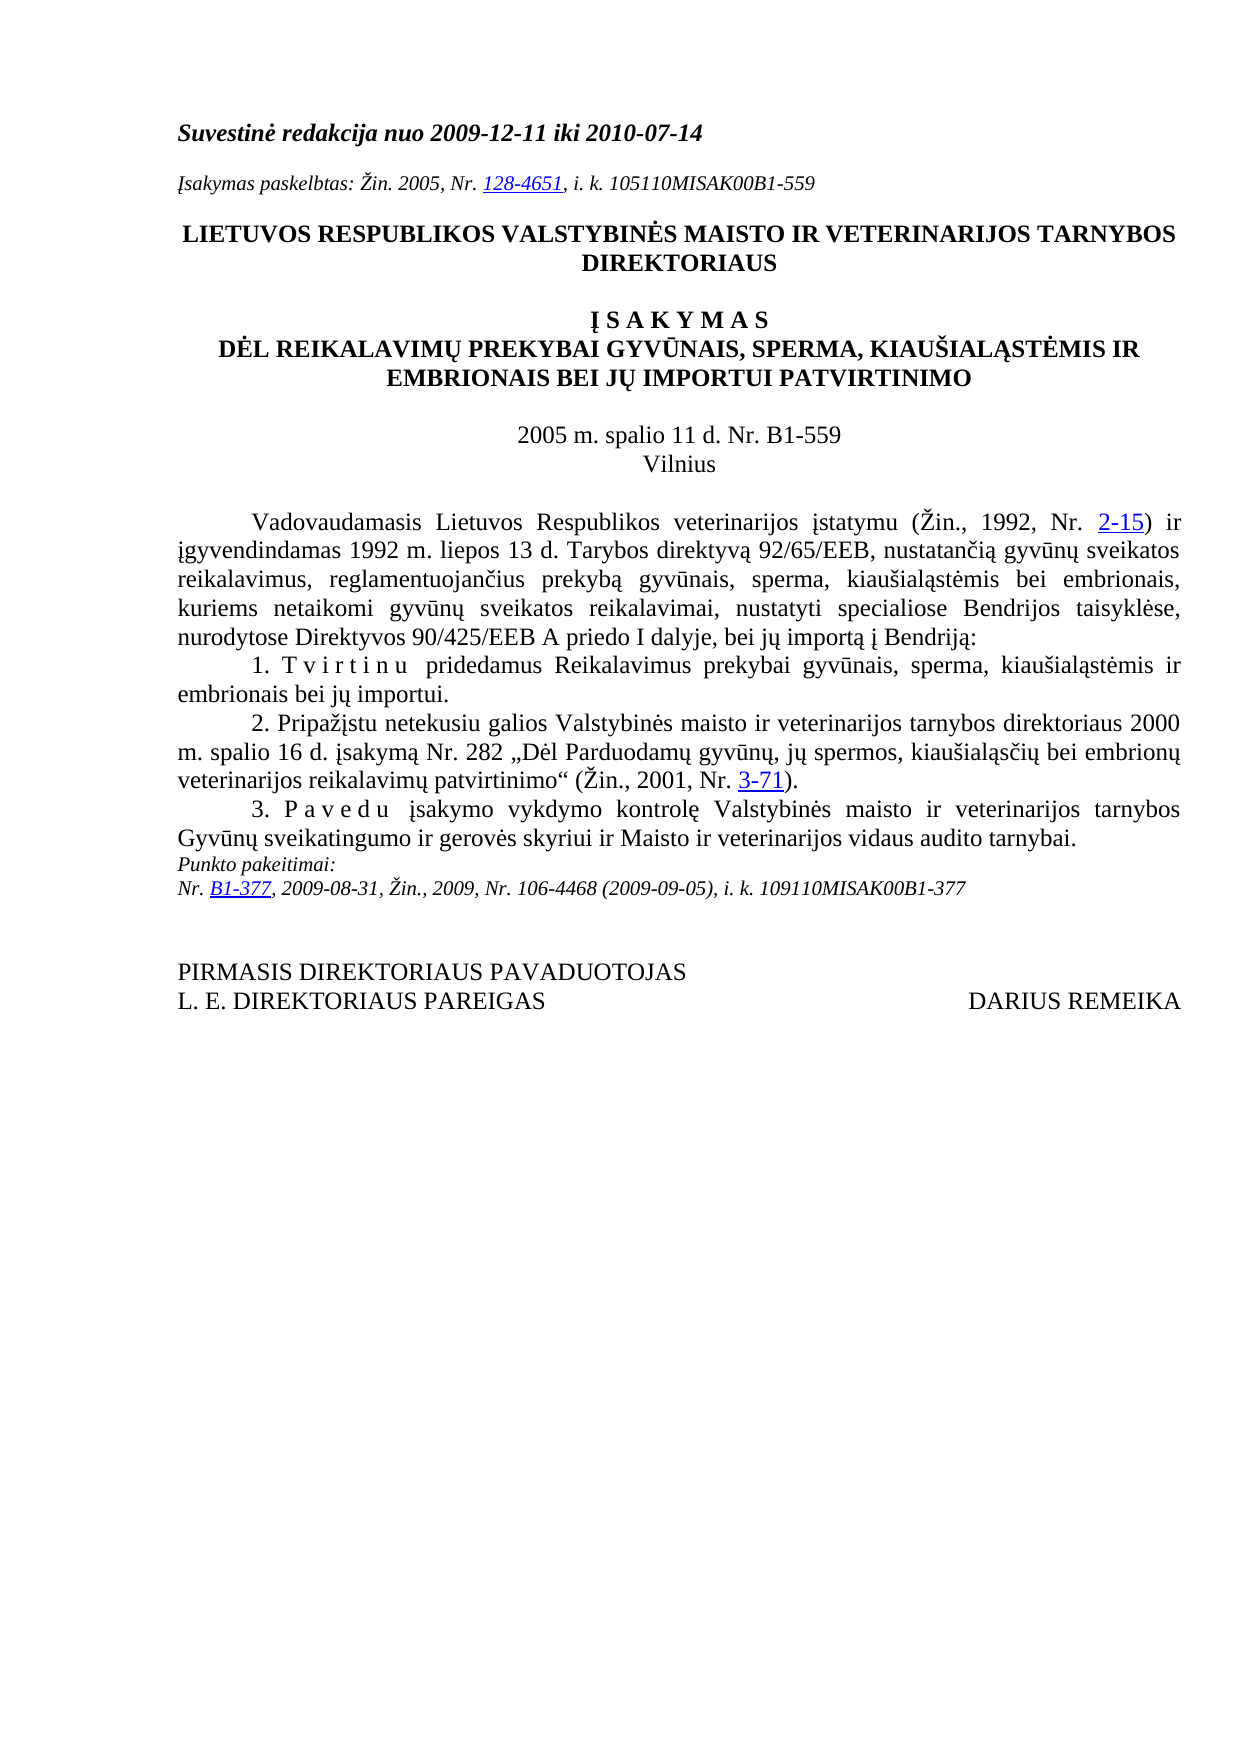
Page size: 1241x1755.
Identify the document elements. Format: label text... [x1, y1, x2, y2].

text Vilnius [177, 449, 1181, 478]
text 2. Pripažįstu netekusiu galios Valstybinės maisto ir veterinarijos tarnybos direktoriaus 2000 m. spalio 16 d. įsakymą Nr. 282 „Dėl Parduodamų gyvūnų, jų spermos, kiaušialąsčių bei embrionų veterinarijos reikalavimų patvirtinimo“ (Žin., 2001, Nr. 3-71). [177, 708, 1181, 794]
text LIETUVOS RESPUBLIKOS VALSTYBINĖS MAISTO IR VETERINARIJOS TARNYBOS DIREKTORIAUS [177, 219, 1181, 277]
text Nr. B1-377, 2009-08-31, Žin., 2009, Nr. 106-4468 (2009-09-05), i. k. 109110MISAK00B1-377 [177, 876, 1181, 900]
text DĖL REIKALAVIMŲ PREKYBAI GYVŪNAIS, SPERMA, KIAUŠIALĄSTĖMIS IR EMBRIONAIS BEI JŲ IMPORTUI PATVIRTINIMO [177, 334, 1181, 392]
text Suvestinė redakcija nuo 2009-12-11 iki 2010-07-14 [177, 118, 1181, 147]
text L. E. DIREKTORIAUS PAREIGAS DARIUS REMEIKA [177, 986, 1181, 1015]
text Įsakymas paskelbtas: Žin. 2005, Nr. 128-4651, i. k. 105110MISAK00B1-559 [177, 171, 1181, 195]
text Vadovaudamasis Lietuvos Respublikos veterinarijos įstatymu (Žin., 1992, Nr. 2-15) ir įgyvendindamas 1992 m. liepos 13 d. Tarybos direktyvą 92/65/EEB, nustatančią gyvūnų sveikatos reikalavimus, reglamentuojančius prekybą gyvūnais, sperma, kiaušialąstėmis bei embrionais, kuriems netaikomi gyvūnų sveikatos reikalavimai, nustatyti specialiose Bendrijos taisyklėse, nurodytose Direktyvos 90/425/EEB A priedo I dalyje, bei jų importą į Bendriją: [177, 507, 1181, 650]
text Punkto pakeitimai: [177, 852, 1181, 876]
text 1. Tvirtinu pridedamus Reikalavimus prekybai gyvūnais, sperma, kiaušialąstėmis ir embrionais bei jų importui. [177, 650, 1181, 708]
text 2005 m. spalio 11 d. Nr. B1-559 [177, 420, 1181, 449]
text Į S A K Y M A S [177, 305, 1181, 334]
text 3. Pavedu įsakymo vykdymo kontrolę Valstybinės maisto ir veterinarijos tarnybos Gyvūnų sveikatingumo ir gerovės skyriui ir Maisto ir veterinarijos vidaus audito tarnybai. [177, 794, 1181, 852]
text PIRMASIS DIREKTORIAUS PAVADUOTOJAS [177, 957, 1181, 986]
